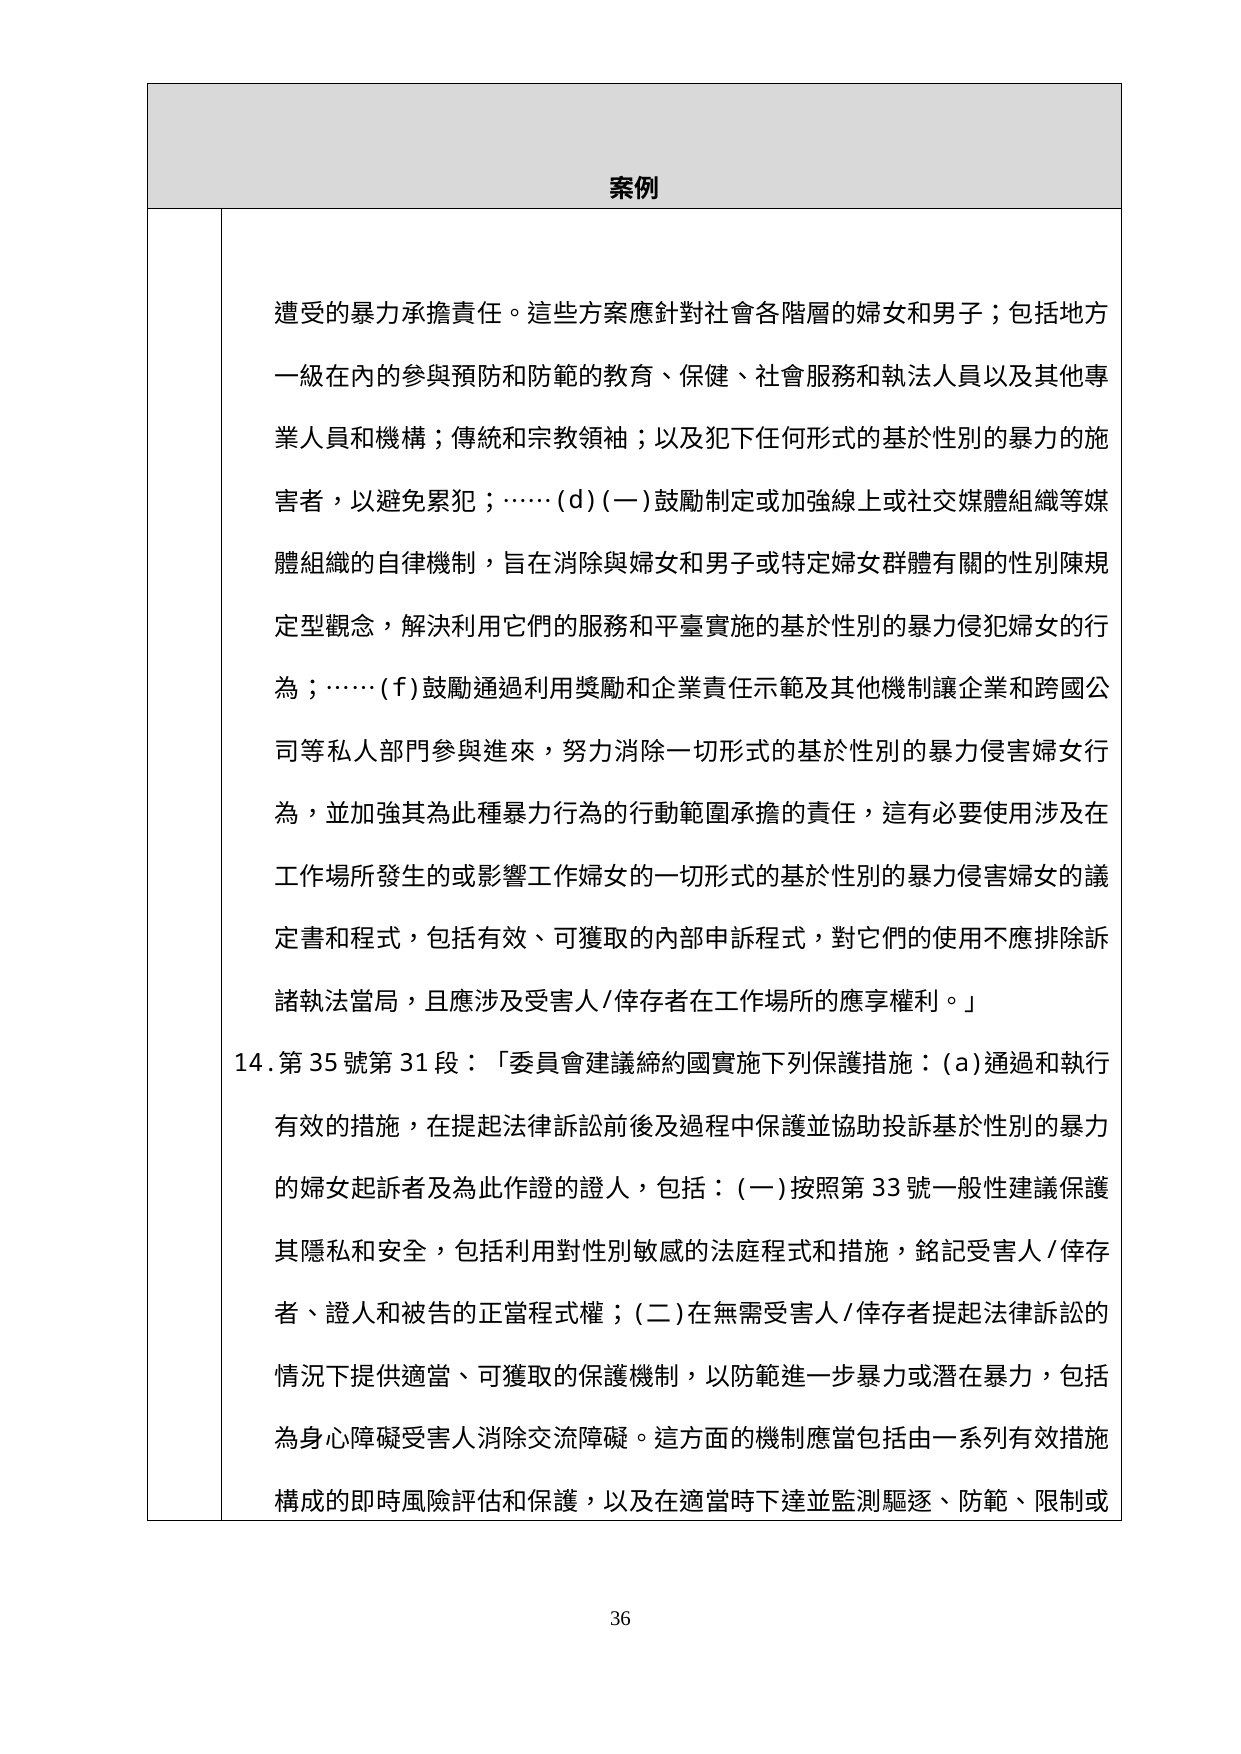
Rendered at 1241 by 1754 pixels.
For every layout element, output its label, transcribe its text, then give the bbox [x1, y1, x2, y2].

table_header 案例 [148, 84, 1121, 208]
table_cell CEDAW條文： 第2條：「締約各國譴責對婦女一切形式的歧視，協議立即用一切適當辦法，推行消除對婦女歧視的政策。為此目的，承擔：……（b）採取適當立法和其他措施，包括在適當情況下實行制裁，以禁止對婦女的一切歧視；（c）為婦女確立與男子平等權利的法律保護，通過各國的主管法庭及其他公共機構，保證切實保護婦女不受任何歧視；（d）不採取任何歧視婦女的行為或做法，並保證政府當局和公共機構的行動都不違背這項義務；（e）採取一切適當措施，消除任何個人、組織或企業對婦女的歧視；（f）採取一切適當措施，包括制定法律，以修改或廢除構成對婦女歧視的現行法律、規章、習俗和慣例；……」 一般性建議： 第19號第6段：「《公約》第1條界定對婦女的歧視。歧視的定義包括基於性別的暴力，即針對其為女性而施加暴力或不成比例地影響女性。包括身體、心理或性的傷害、痛苦、施加威脅、壓制和剝奪其他行動自由。基於性別的暴力可能違犯《公約》的具體條款，不論這些條款是否明文提到暴力。」 第19號第7段：「基於性別的暴力，損害或阻礙婦女享有基於一般國際法或具體的人權公約所載列的人權和基本自由，符合《公約》第1條所指的歧視。該等權利和自由包含：(a)生命權；(b)不受酷刑、不人道或有辱人格的待遇或懲罰的權利；……(d)自由和人身安全權利；(e)基於法律受平等保護權；……」 第19號第18段：「性騷擾包括不受歡迎、具有性動機的行為，如身體接觸和求愛動作、猥褻的言詞，出示淫穢書畫和提出性要求等，無論其為言詞或是行為。這類行為可以是侮辱人的，且構成健康和安全的問題。婦女有合理理由相信如果她加以拒絕，在工作包括徵聘或升級方面對她不利，或造成不友善的工作環境；則這類行為就是歧視性的。」 第19號第24段：「……消除對婦女歧視委員會建議：……(b)締約國應確保關於家庭暴力與虐待、性侵害、性攻擊及其他基於性別暴力的法律，均能充分保護所有婦女並且尊重其人格完整和尊嚴。應向受害者提供適當保護和支援服務。向司法和執法人員及其他公務員提供性別敏感度的培訓，對於有效執行《公約》是根本必要的；……(i)應提供有效的申訴程序和補救辦法，包括賠償損失；……(k)締約國應為家庭暴力、性侵害、性攻擊及其他基於性別的暴力的受害者建立服務或給予支助，包括收容所、特別受過訓練的保健工作者、康復和諮詢；……(t)締約國應採取一切必要的法律及其他措施，有效保護婦女不受基於性別的暴力，其他則包括：i.有效的法律措施，包括刑事處罰、民事補救和賠償措施，以保護婦女不受各種暴力，包括家庭暴力和虐待、工作單位的性攻擊和性騷擾；……iii.保護措施，包括為身為暴力受害者或易遭受暴力的婦女提供收容所、諮詢、康復和支助服務；……」 第26號第20段：「女性移工更容易遭受性虐待、性騷擾和肢體暴力，特別是以女性為主的部門。家庭幫傭特別容易受到雇主的人身攻擊和性攻擊、剝奪進食和睡眠以及虐待，農場工作或工業部門等其他工作環境，對女性移工的性騷擾是常見的問題。……」 第28號第19段：「關於對婦女的暴力行為，第19號一般性建議指出，以性和性別為由對婦女的歧視，包括：基於性別的暴力、因婦女的性別而對之施加的暴力，或不成比例地影響婦女的暴力。……在防止、調查、起訴和懲處基於性別的暴力行為，締約國有恪盡職責的義務。」 第33號第15段：「關於可訴性，委員會建議締約國：(a)確保法律承認並納入權利和相關法律保護，提高司法系統對性別平等問題的敏感度；……(i)確保婦女人權維護者能夠獲得司法救助，並得到保護以免遭受騷擾、威脅、報復和暴力。」 第33號第16段：「關於司法系統的可得性，委員會建議締約國：……(b)在暴力侵害婦女的案件中，確保婦女能夠獲得經濟援助，使用危機中心、收容所、熱線，以及獲得醫療、心理社會和輔導服務；……」 第33號第17段：「關於司法系統的可及性，委員會建議締約國：……(f)建立司法救助中心，如包括各種法律和社會服務的“一站式服務中心”，以減少婦女為獲得司法救助而必須採取的步驟。這類中心可以在暴力侵害婦女行為、家庭問題、醫療衛生、社會保障、就業、財產和移民等領域為婦女提供法律諮詢和援助、提起法律程式和協調支助服務。所有婦女，包括貧困婦女和/或農村和偏遠地區婦女必須能夠利用這些中心；……」 第33號第51段：「委員會建議締約國：……(g)採用保密和性別敏感的方式，以避免在任何法律程式中，包括在問訊、取證和其他相關調查程式中使婦女蒙羞，包括二次傷害暴力受害人；(h)審查證據規則及其實施，特別是在暴力侵害婦女案件中實施規則的情況，並採取措施，適當考慮到在刑事訴訟中受害人和被告人的公平審判權，確保舉證要求不致造成諸多限制、缺乏靈活性或受到性別陳規定型觀念影響；……(k)為員警和醫務人員制定收集和保全暴力侵害婦女案件的法醫證據的程式，並培訓足夠的員警和法務、法醫人員進行周密的刑事調查；……」 第33號第58段：「委員會建議締約國：(a)告知婦女其使用調解、和解、仲裁和合作解決爭端辦法的權利；(b)保證替代性爭端解決程式不限制婦女在任何法律領域尋求司法或其他補救措施，並且不會導致進一步侵犯其權利；(c)確保在任何情況下不得將暴力侵害婦女案件，包括家庭暴力案件，移送任何替代性爭端解決程式處理。」 第35號第29段：「委員會建議締約國實施下列立法措施：(a)確保將構成對婦女身體、性或心理完整權侵犯的所有領域的一切形式基於性別的暴力侵害婦女行為定為刑事罪，並從速引入或加強與罪行嚴重程度相當的法律制裁以及民事補救措施；(b)確保所有法律制度，包括多元法律制度保護遭受基於性別的暴力侵害的婦女受害人/倖存者，並確保她們可根據第33號一般性建議規定的指導獲得司法救助和有效補救；……」 第35號第30段：「委員會建議締約國實施下列預防措施：……(b)(二)制定提高認識的方案，提高對基於性別的暴力侵害婦女行為不可接受且有害無利觀點的認識，提供禁止性暴力侵害的可用法律管道，並鼓勵旁觀者報告此類暴力並加以干預；化解遭受此類暴力行為的受害人/倖存者所蒙受的恥辱；以及瓦解普遍持有的歸咎受害人的信條，即女性應為其自身安全以及所遭受的暴力承擔責任。這些方案應針對社會各階層的婦女和男子；包括地方一級在內的參與預防和防範的教育、保健、社會服務和執法人員以及其他專業人員和機構；傳統和宗教領袖；以及犯下任何形式的基於性別的暴力的施害者，以避免累犯；……(d)(一)鼓勵制定或加強線上或社交媒體組織等媒體組織的自律機制，旨在消除與婦女和男子或特定婦女群體有關的性別陳規定型觀念，解決利用它們的服務和平臺實施的基於性別的暴力侵犯婦女的行為；……(f)鼓勵通過利用獎勵和企業責任示範及其他機制讓企業和跨國公司等私人部門參與進來，努力消除一切形式的基於性別的暴力侵害婦女行為，並加強其為此種暴力行為的行動範圍承擔的責任，這有必要使用涉及在工作場所發生的或影響工作婦女的一切形式的基於性別的暴力侵害婦女的議定書和程式，包括有效、可獲取的內部申訴程式，對它們的使用不應排除訴諸執法當局，且應涉及受害人/倖存者在工作場所的應享權利。」 第35號第31段：「委員會建議締約國實施下列保護措施：(a)通過和執行有效的措施，在提起法律訴訟前後及過程中保護並協助投訴基於性別的暴力的婦女起訴者及為此作證的證人，包括：(一)按照第33號一般性建議保護其隱私和安全，包括利用對性別敏感的法庭程式和措施，銘記受害人/倖存者、證人和被告的正當程式權；(二)在無需受害人/倖存者提起法律訴訟的情況下提供適當、可獲取的保護機制，以防範進一步暴力或潛在暴力，包括為身心障礙受害人消除交流障礙。這方面的機制應當包括由一系列有效措施構成的即時風險評估和保護，以及在適當時下達並監測驅逐、防範、限制或緊急禁止被指控施害者的命令，包括對違法行為予以適當制裁。保護措施應避免向婦女受害人/倖存者強加不必要的經濟、官僚主義或個人負擔。施害者或被指控施害者在訴訟程式中及訴訟之後的權利或權利主張，包括在財產、隱私、兒童監護、獲得機會、聯絡和探訪方面的權利或權利主張應由婦女和兒童享有的生命及身體、性和心理完整的人權決定，並受兒童最高利益的原則指導；(三)確保婦女受害人/倖存者及其家庭成員無償獲得經濟援助，或低價獲得高品質的法律援助，醫療、社會心理和諮詢服務，教育，可負擔得起的住房、土地、兒童保育、培訓和就業機會。保健服務應針對創傷提供，並包括及時和全面的心理、性和生殖健康服務，包括緊急避孕和愛滋病毒的接觸後防禦。締約國應提供專業化的婦女支助服務，例如，提供全天候的免費救助熱線，足夠數量的安全、配備齊全的危機、支助和轉診中心，並視需要為婦女及其子女和其他家庭成員提供適當住所；(四)為居住在寄宿式護理院、庇護營和剝奪自由場所等公共機構的婦女提供與基於性別的暴力有關的保護和支助措施；(五)建立並實施適當的多部門轉介機制，確保此類行為的倖存者有效獲得全面的服務，確保非政府婦女組織充分參與並與之開展合作；(b)確保關乎受害人/倖存者的所有法律程式、保護和支援措施以及服務尊重並加強她們的自主性。締約國應將它們提供給所有婦女，特別是那些受交叉形式的歧視影響的婦女，考慮其子女及其他受撫養人的具體需求，使之可在全國範圍內獲取，且不論居民身份如何、或能力如何，或提供給願意配合對被指控的施害者提起法律訴訟的人。締約國還應尊重不駁回原則；……」 第35號第32段：「委員會建議締約國採取下列有關起訴和懲罰基於性別的暴力侵害婦女行為的措施：(a)確保受害人可有效訴諸法院和法庭，相關當局對基於性別的暴力侵害婦女行為的所有案件做出有效應對，包括適用刑事法，並視情況以公平、公正、及時、高效的方式正式起訴被控施害者，並施以適當懲罰。不應將費用或法院收費強加給受害人/倖存者；(b)確保不對基於性別的暴力侵害婦女行為強制適用非訴訟糾紛解決程式，包括調解與和解。這些程式應僅在專業小組在以往的評價中確保征得受害人自願、知情的同意且無跡象表明對受害人/倖存者或其家庭成員造成進一步風險時使用，並且在使用時應予以嚴格規範。這些程式應增強受害人/倖存者的權能，並由經過專門訓練瞭解並適當干預基於性別的暴力侵害婦女行為的案件的專家提供，確保充分保護婦女和兒童的權利，並以不帶成見或不再使婦女受害的方式進行干預。非訴訟糾紛解決程式不應妨礙婦女訴諸正式司法。」 第35號第33段：「委員會建議締約國在賠償方面實施以下措施：(a)為遭受基於性別的暴力侵害婦女行為的受害人/倖存者提供有效賠償。按照第28號一般性建議、第30號一般性建議和第33號一般性建議，這些補償應包括不同的措施，例如金錢補償，提供法律、社會和保健服務，包括有助於全面康復的性、生殖和心理健康服務，以及抵償和保證不再發生。這樣的補救措施應適足、從速歸責、全面、與所受傷害嚴重程度相稱；(b)設立賠償專項基金，或將撥款納入現有基金的預算中，包括納入過渡司法機制下，用以賠償遭受基於性別的暴力侵害婦女行為的受害人。締約國應執行不妨礙受害人/倖存者尋求司法補救的行政性賠償權利的計畫，制定轉型式賠償方案，幫助解決導致或極大推動侵犯行為的歧視根源或不利處境，同時考慮到個人、制度和架構各方面。應優先考慮受害人/倖存者的能動性、願望、決定、安全、尊嚴和完整性。」 第36號第69段：「委員會建議締約國採取以下措施，遏制對女童和婦女進行與教育機構和學校教育相關的暴力行為，從而保護她們獲得尊重和尊嚴的權利：(a)頒佈和實施適當的法律、政策和程式，以禁止和消除在教育機構內和周圍對女童和婦女的暴力行為，包括語言和精神虐待、盯梢騷擾、性騷擾和性暴力、身體暴力和剝削；……(c)確保在學校受到暴力影響的婦女和女童能有效訴諸司法和獲得補救；(d)處理暴力侵害女童和婦女的案件，具體途徑包括保密和獨立的報告機制、有效的調查、適當情況下提起刑事訴訟、對施害者給予恰當的處罰以及為受害者和倖存者提供服務；(e)確保所有女童和婦女在教育機構遭受暴力侵害的案件被舉報和記錄，在聘用學校工作人員之前調查其犯罪記錄，並制定和實施適用於所有學校工作人員和學生的行為守則；(f)通過若干國家行動計畫解決與學校有關的暴力侵害女童行為，包括學校的準則，並在早期干預戰略方面對教師和學生進行強制培訓，以解決對女童的性騷擾和暴力；(g)指定一個預防和調查教育機構中暴力事件的政府機制，並提供充足的公共資金，以解決這一問題；(h)為遭受暴力侵害的女童提供支助服務，包括諮詢、醫療、……」 [222, 209, 1121, 1520]
table_cell [148, 209, 221, 1520]
